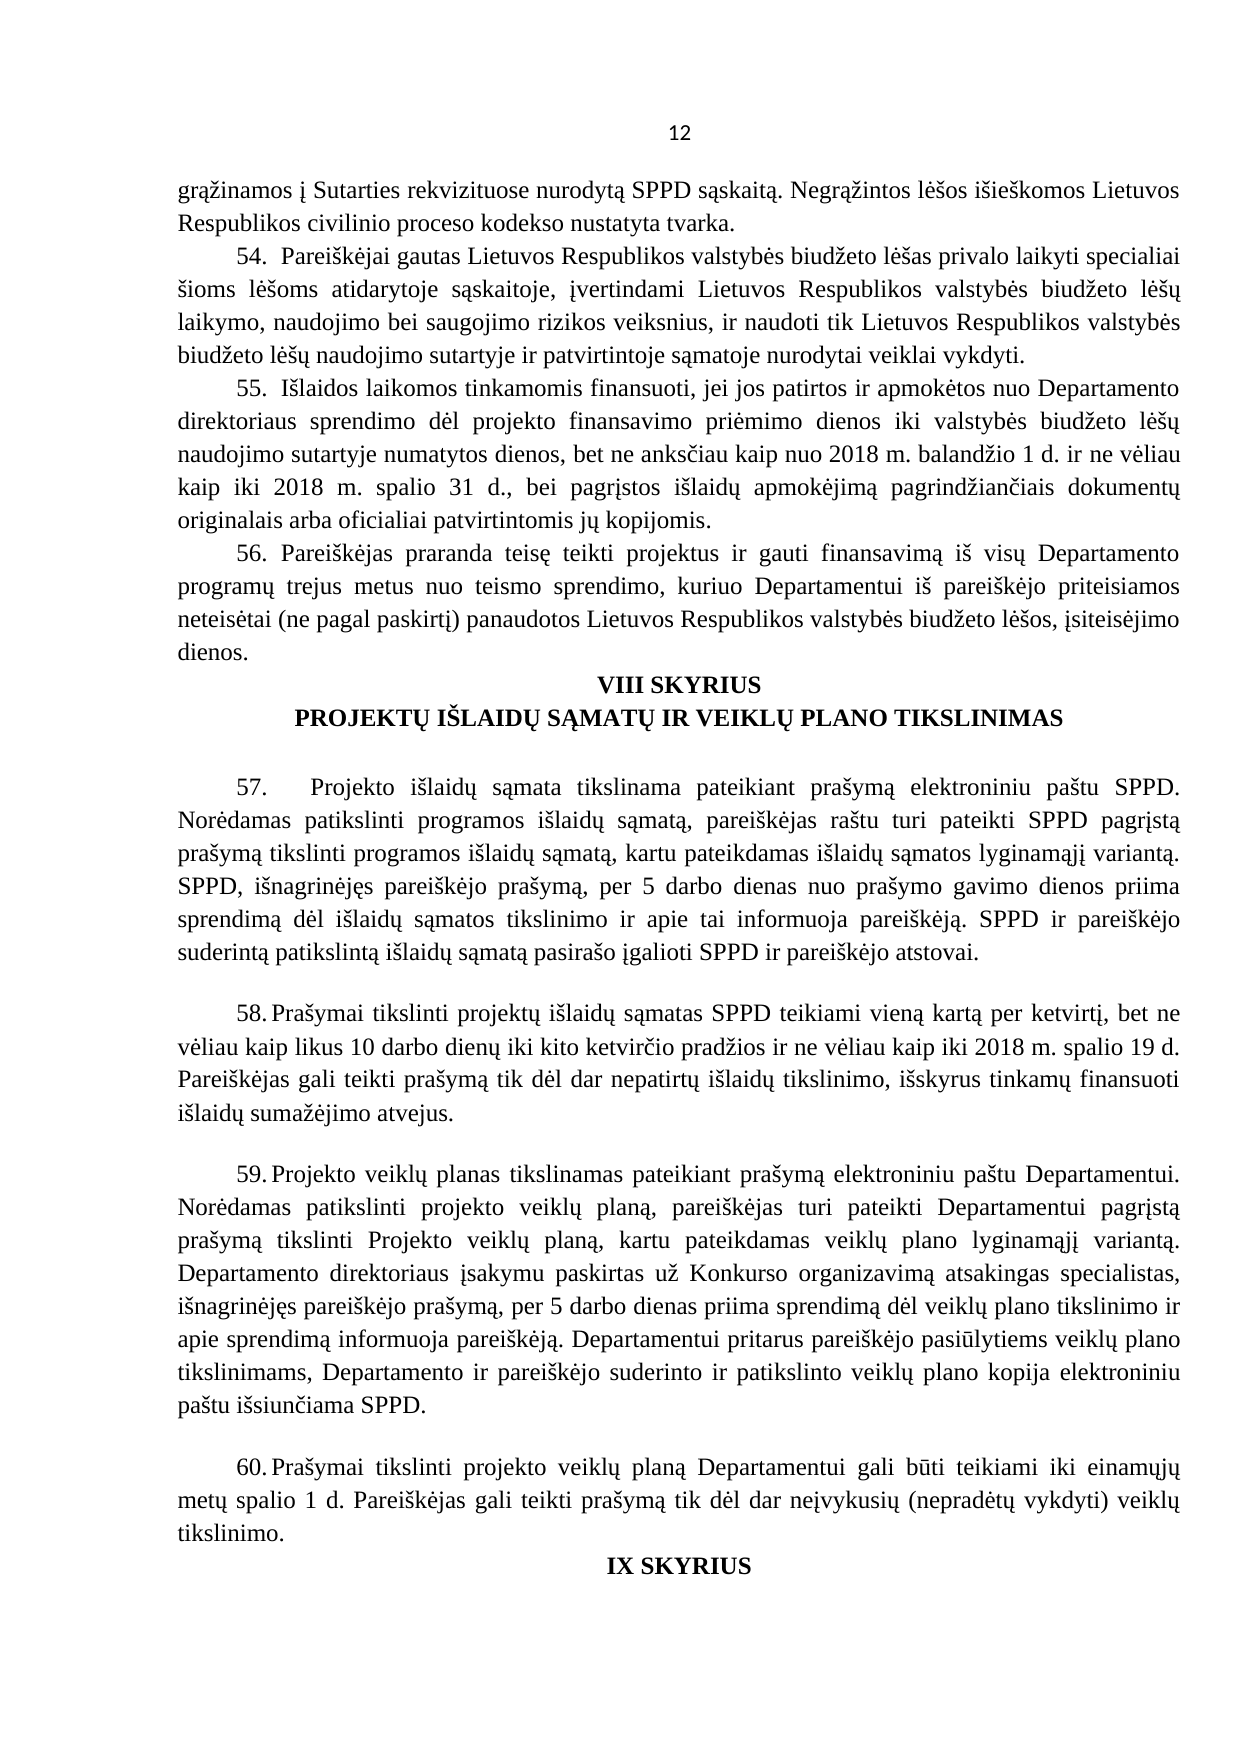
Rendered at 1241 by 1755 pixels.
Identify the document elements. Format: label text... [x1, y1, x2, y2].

text 56. Pareiškėjas praranda teisę teikti projektus ir gauti finansavimą iš visų Departamento programų trejus metus nuo teismo sprendimo, kuriuo Departamentui iš pareiškėjo priteisiamos neteisėtai (ne pagal paskirtį) panaudotos Lietuvos Respublikos valstybės biudžeto lėšos, įsiteisėjimo dienos. [177, 538, 1181, 666]
text PROJEKTŲ IŠLAIDŲ SĄMATŲ IR VEIKLŲ PLANO TIKSLINIMAS [177, 703, 1181, 732]
text 60. Prašymai tikslinti projekto veiklų planą Departamentui gali būti teikiami iki einamųjų metų spalio 1 d. Pareiškėjas gali teikti prašymą tik dėl dar neįvykusių (nepradėtų vykdyti) veiklų tikslinimo. [177, 1452, 1181, 1547]
text VIII SKYRIUS [177, 670, 1181, 699]
text 57. Projekto išlaidų sąmata tikslinama pateikiant prašymą elektroniniu paštu SPPD. Norėdamas patikslinti programos išlaidų sąmatą, pareiškėjas raštu turi pateikti SPPD pagrįstą prašymą tikslinti programos išlaidų sąmatą, kartu pateikdamas išlaidų sąmatos lyginamąjį variantą. SPPD, išnagrinėjęs pareiškėjo prašymą, per 5 darbo dienas nuo prašymo gavimo dienos priima sprendimą dėl išlaidų sąmatos tikslinimo ir apie tai informuoja pareiškėją. SPPD ir pareiškėjo suderintą patikslintą išlaidų sąmatą pasirašo įgalioti SPPD ir pareiškėjo atstovai. [177, 772, 1181, 966]
text 58. Prašymai tikslinti projektų išlaidų sąmatas SPPD teikiami vieną kartą per ketvirtį, bet ne vėliau kaip likus 10 darbo dienų iki kito ketvirčio pradžios ir ne vėliau kaip iki 2018 m. spalio 19 d. Pareiškėjas gali teikti prašymą tik dėl dar nepatirtų išlaidų tikslinimo, išskyrus tinkamų finansuoti išlaidų sumažėjimo atvejus. [177, 998, 1181, 1126]
text 55. Išlaidos laikomos tinkamomis finansuoti, jei jos patirtos ir apmokėtos nuo Departamento direktoriaus sprendimo dėl projekto finansavimo priėmimo dienos iki valstybės biudžeto lėšų naudojimo sutartyje numatytos dienos, bet ne anksčiau kaip nuo 2018 m. balandžio 1 d. ir ne vėliau kaip iki 2018 m. spalio 31 d., bei pagrįstos išlaidų apmokėjimą pagrindžiančiais dokumentų originalais arba oficialiai patvirtintomis jų kopijomis. [177, 373, 1181, 534]
text 59. Projekto veiklų planas tikslinamas pateikiant prašymą elektroniniu paštu Departamentui. Norėdamas patikslinti projekto veiklų planą, pareiškėjas turi pateikti Departamentui pagrįstą prašymą tikslinti Projekto veiklų planą, kartu pateikdamas veiklų plano lyginamąjį variantą. Departamento direktoriaus įsakymu paskirtas už Konkurso organizavimą atsakingas specialistas, išnagrinėjęs pareiškėjo prašymą, per 5 darbo dienas priima sprendimą dėl veiklų plano tikslinimo ir apie sprendimą informuoja pareiškėją. Departamentui pritarus pareiškėjo pasiūlytiems veiklų plano tikslinimams, Departamento ir pareiškėjo suderinto ir patikslinto veiklų plano kopija elektroniniu paštu išsiunčiama SPPD. [177, 1159, 1181, 1419]
text grąžinamos į Sutarties rekvizituose nurodytą SPPD sąskaitą. Negrąžintos lėšos išieškomos Lietuvos Respublikos civilinio proceso kodekso nustatyta tvarka. [177, 175, 1181, 237]
text 54. Pareiškėjai gautas Lietuvos Respublikos valstybės biudžeto lėšas privalo laikyti specialiai šioms lėšoms atidarytoje sąskaitoje, įvertindami Lietuvos Respublikos valstybės biudžeto lėšų laikymo, naudojimo bei saugojimo rizikos veiksnius, ir naudoti tik Lietuvos Respublikos valstybės biudžeto lėšų naudojimo sutartyje ir patvirtintoje sąmatoje nurodytai veiklai vykdyti. [177, 241, 1181, 369]
text IX SKYRIUS [177, 1551, 1181, 1580]
